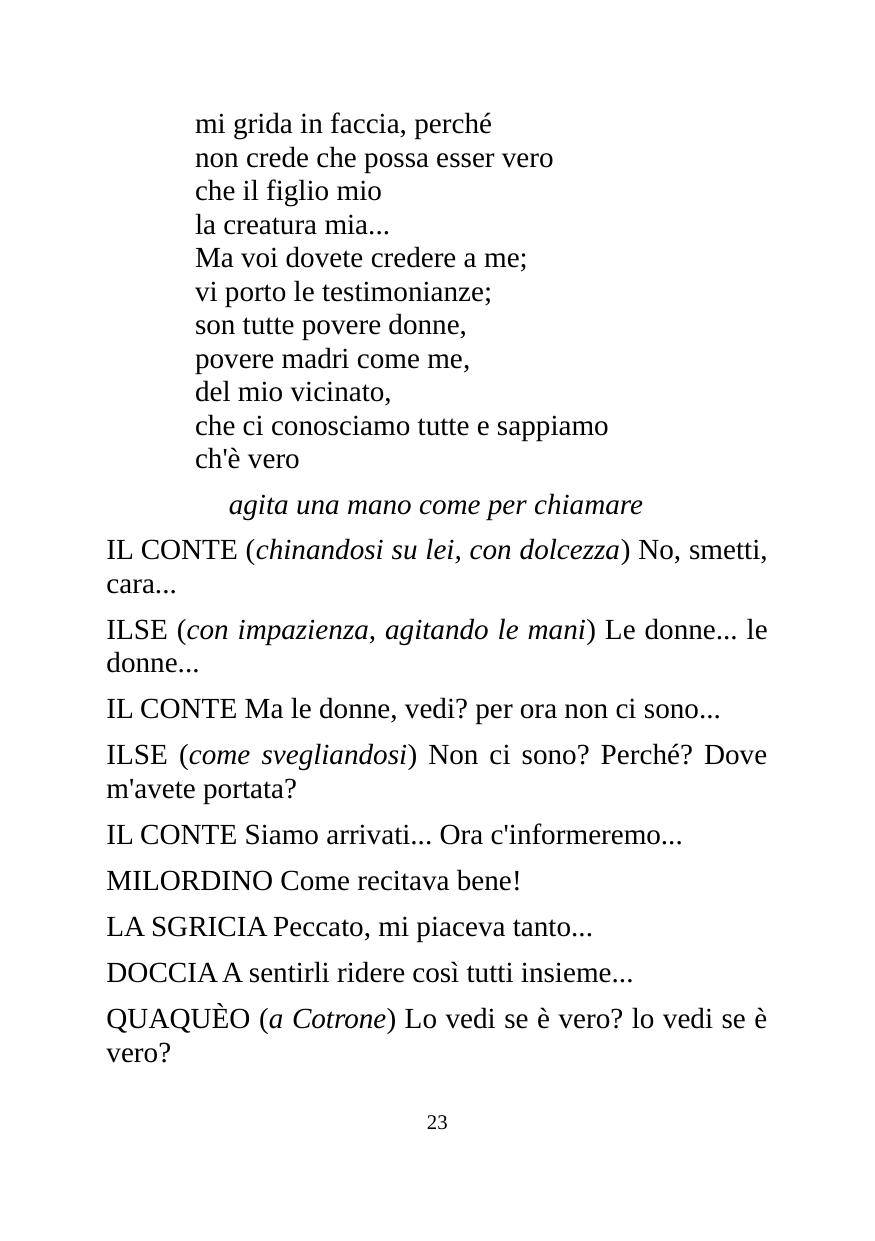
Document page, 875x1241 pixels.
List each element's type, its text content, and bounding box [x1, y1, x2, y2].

text LA SGRICIA Peccato, mi piaceva tanto... [106, 909, 768, 943]
text QUAQUÈO (a Cotrone) Lo vedi se è vero? lo vedi se è vero? [106, 1001, 768, 1068]
text IL CONTE (chinandosi su lei, con dolcezza) No, smetti, cara... [106, 532, 768, 599]
text ILSE (con impazienza, agitando le mani) Le donne... le donne... [106, 612, 768, 679]
text agita una mano come per chiamare [106, 487, 768, 521]
text DOCCIA A sentirli ridere così tutti insieme... [106, 955, 768, 989]
text IL CONTE Ma le donne, vedi? per ora non ci sono... [106, 691, 768, 725]
text IL CONTE Siamo arrivati... Ora c'informeremo... [106, 817, 768, 851]
text MILORDINO Come recitava bene! [106, 863, 768, 897]
text ILSE (come svegliandosi) Non ci sono? Perché? Dove m'avete portata? [106, 737, 768, 804]
text mi grida in faccia, perché non crede che possa esser vero che il figlio mio la creatura mia... Ma voi dovete credere a me; vi porto le testimonianze; son tutte povere donne, povere madri come me, del mio vicinato, che ci conosciamo tutte e sappiamo ch'è vero [195, 106, 768, 475]
